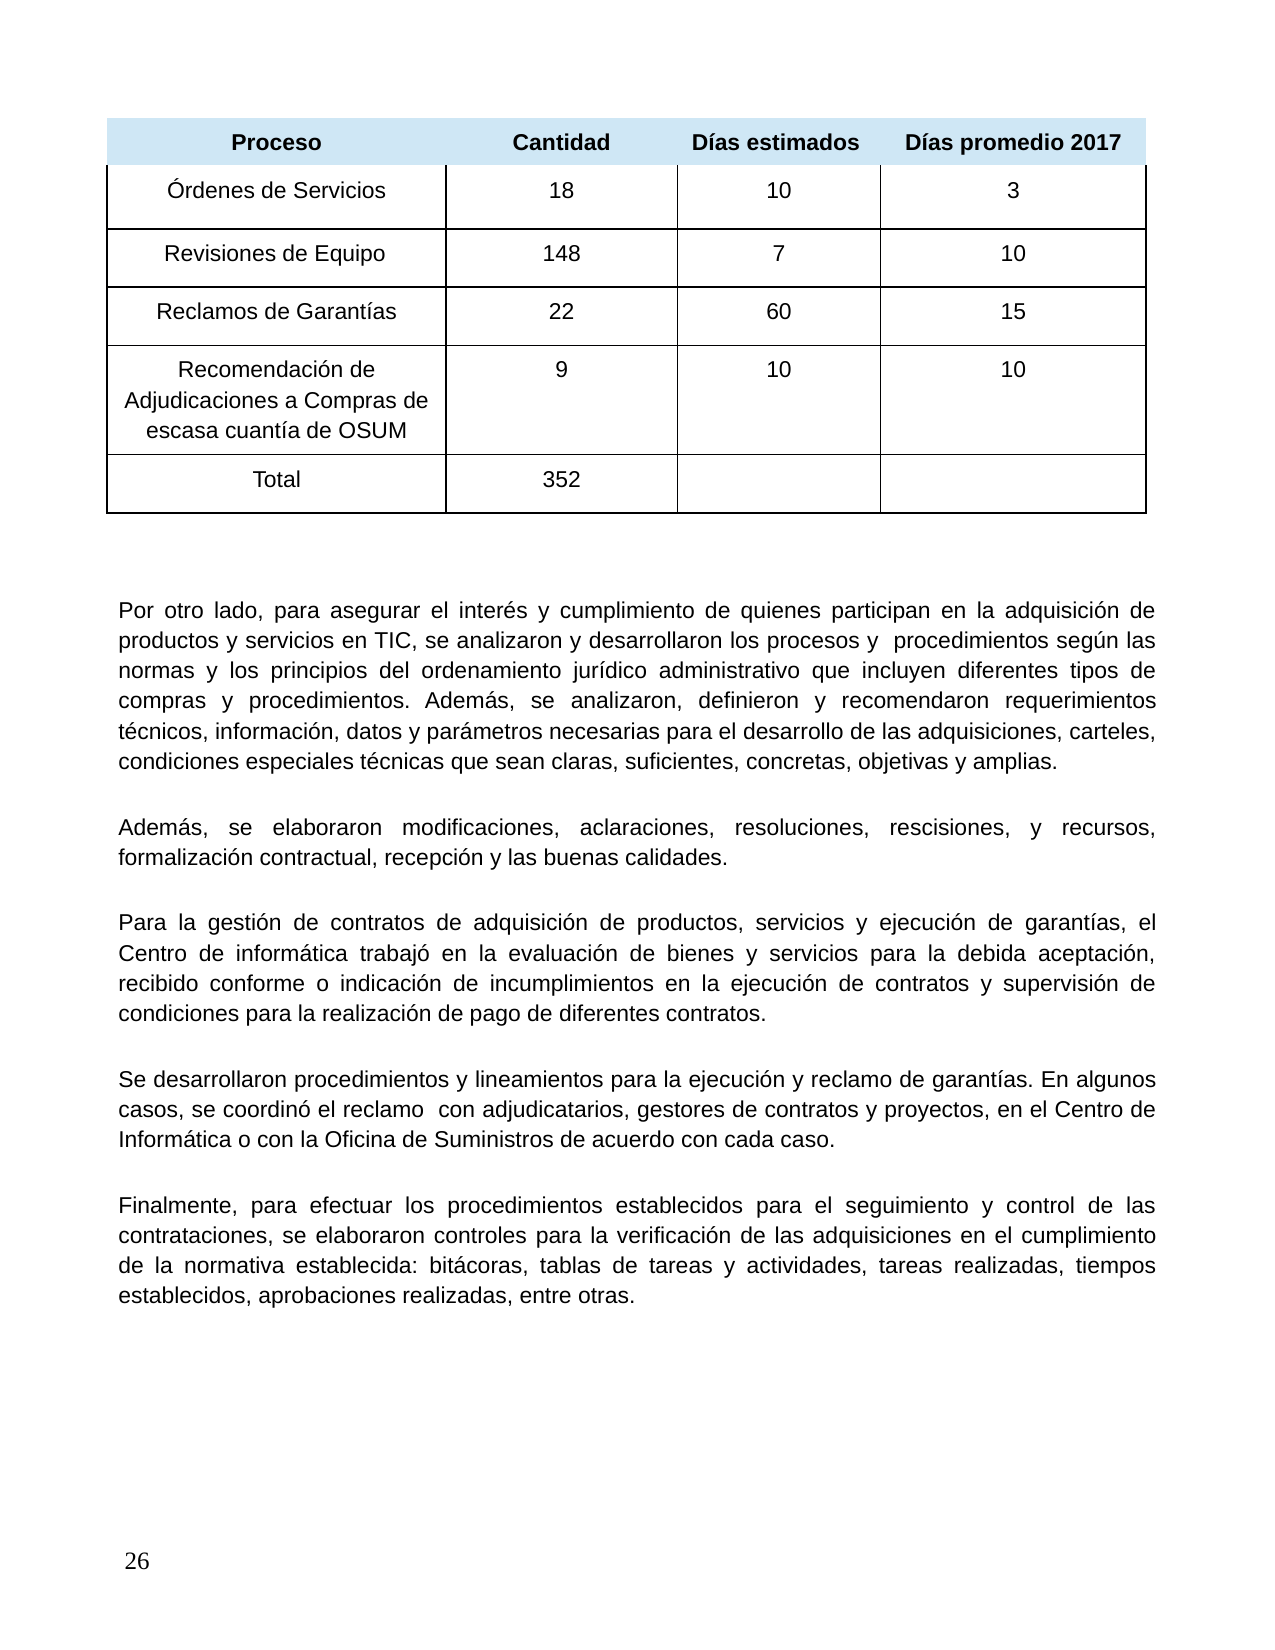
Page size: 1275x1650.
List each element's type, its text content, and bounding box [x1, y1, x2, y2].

table_cell Revisiones de Equipo [108, 230, 445, 286]
table_cell 15 [881, 288, 1145, 344]
table_cell Órdenes de Servicios [108, 165, 445, 228]
table_cell 22 [447, 288, 677, 344]
table_cell 10 [678, 346, 880, 454]
text Para la gestión de contratos de adquisición de productos, servicios y ejecución de garantías, el Centro de informática trabajó en la evaluación de bienes y servicios para la debida aceptación, recibido conforme o indicación de incumplimientos en la ejecución de contratos y supervisión de condiciones para la realización de pago de diferentes contratos. [118, 909, 1157, 1026]
table_cell 60 [678, 288, 880, 344]
table_header Días estimados [677, 118, 880, 165]
text Se desarrollaron procedimientos y lineamientos para la ejecución y reclamo de garantías. En algunos casos, se coordinó el reclamo con adjudicatarios, gestores de contratos y proyectos, en el Centro de Informática o con la Oficina de Suministros de acuerdo con cada caso. [118, 1066, 1157, 1152]
table_cell 352 [447, 455, 677, 512]
table_cell [881, 455, 1145, 512]
table_header Días promedio 2017 [880, 118, 1146, 165]
text Además, se elaboraron modificaciones, aclaraciones, resoluciones, rescisiones, y recursos, formalización contractual, recepción y las buenas calidades. [118, 813, 1157, 870]
table_header Proceso [107, 118, 446, 165]
table_cell 10 [678, 165, 880, 228]
table_cell [678, 455, 880, 512]
table_cell 3 [881, 165, 1145, 228]
table_cell 18 [447, 165, 677, 228]
table_cell 7 [678, 230, 880, 286]
text Por otro lado, para asegurar el interés y cumplimiento de quienes participan en la adquisición de productos y servicios en TIC, se analizaron y desarrollaron los procesos y procedimientos según las normas y los principios del ordenamiento jurídico administrativo que incluyen diferentes tipos de compras y procedimientos. Además, se analizaron, definieron y recomendaron requerimientos técnicos, información, datos y parámetros necesarias para el desarrollo de las adquisiciones, carteles, condiciones especiales técnicas que sean claras, suficientes, concretas, objetivas y amplias. [118, 597, 1157, 774]
table_cell 148 [447, 230, 677, 286]
table_cell Reclamos de Garantías [108, 288, 445, 344]
table_cell 10 [881, 230, 1145, 286]
table_cell 10 [881, 346, 1145, 454]
text Finalmente, para efectuar los procedimientos establecidos para el seguimiento y control de las contrataciones, se elaboraron controles para la verificación de las adquisiciones en el cumplimiento de la normativa establecida: bitácoras, tablas de tareas y actividades, tareas realizadas, tiempos establecidos, aprobaciones realizadas, entre otras. [118, 1192, 1157, 1308]
table_cell Recomendación de Adjudicaciones a Compras de escasa cuantía de OSUM [108, 346, 445, 454]
table_cell 9 [447, 346, 677, 454]
table_header Cantidad [446, 118, 677, 165]
table_cell Total [108, 455, 445, 512]
